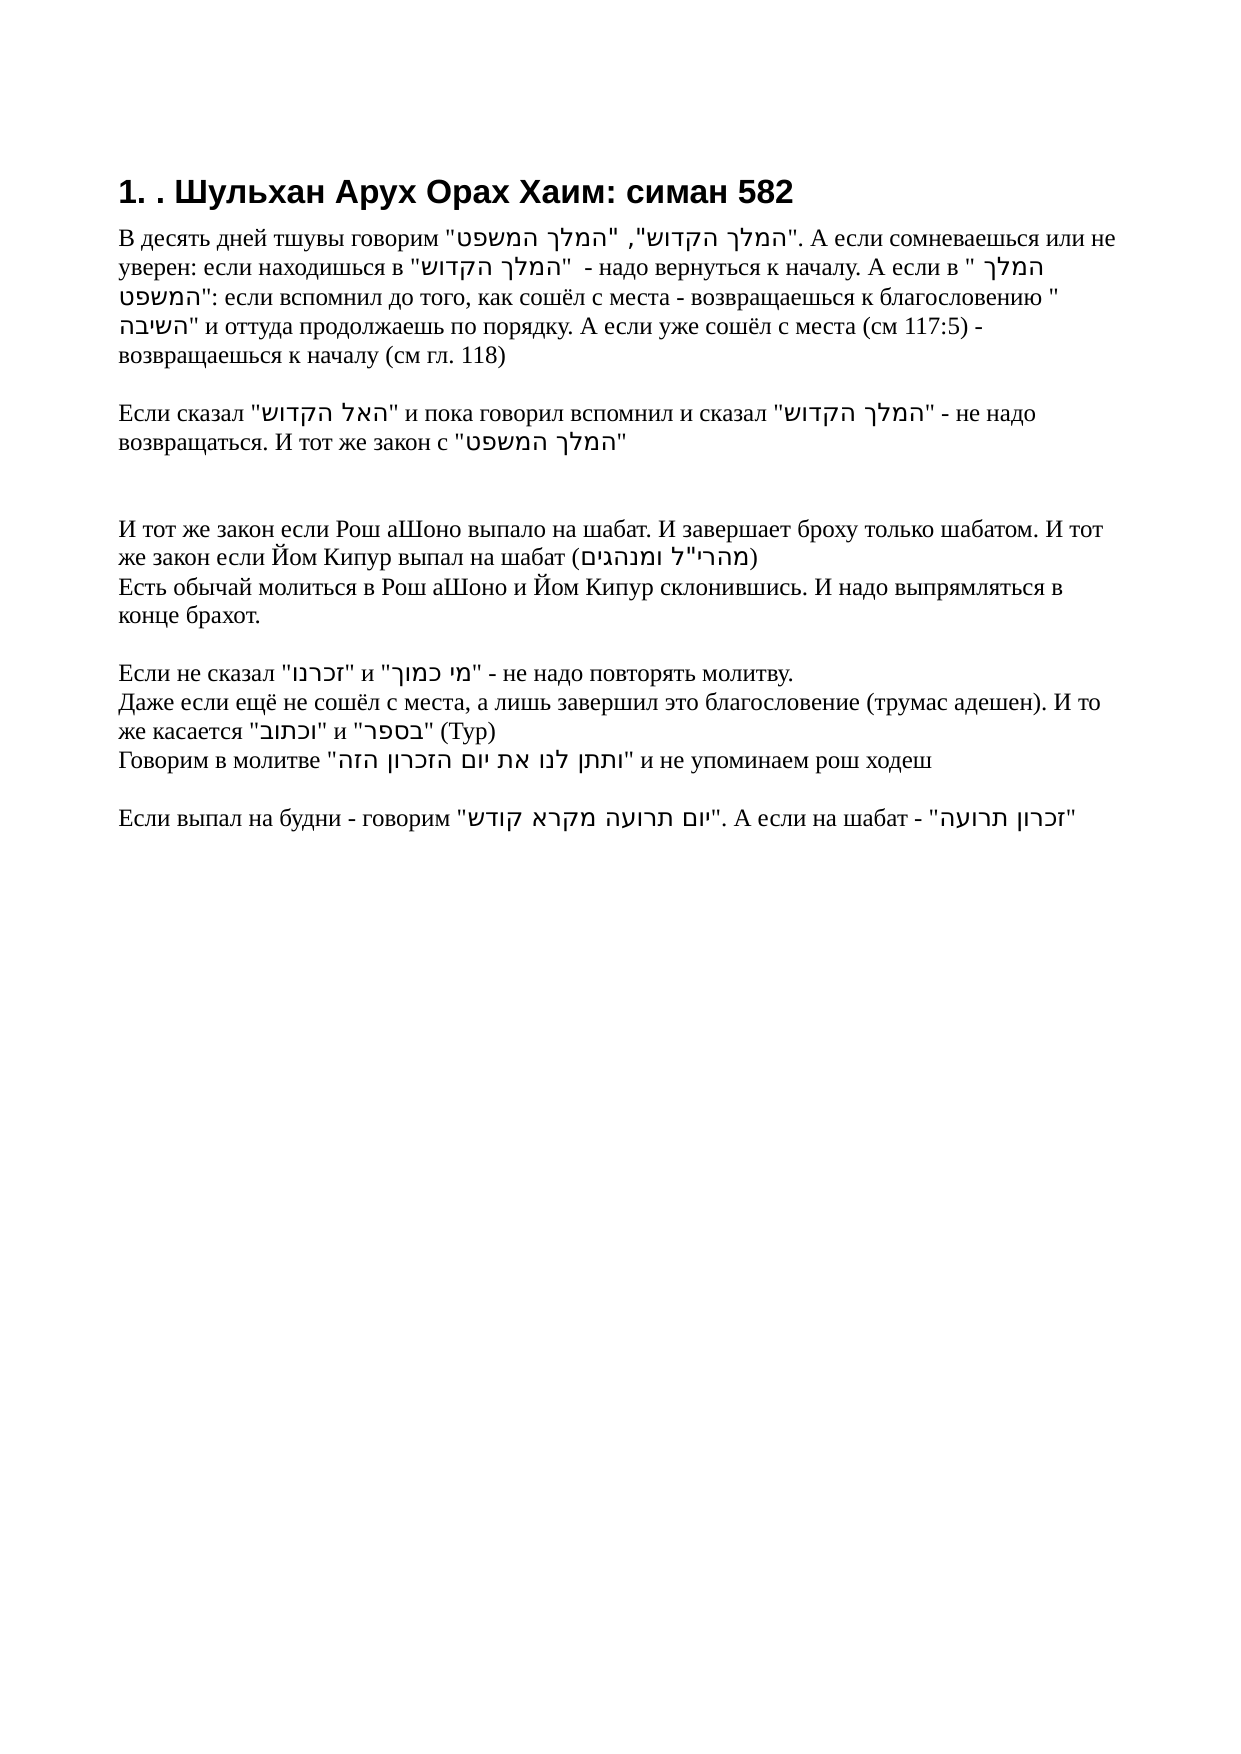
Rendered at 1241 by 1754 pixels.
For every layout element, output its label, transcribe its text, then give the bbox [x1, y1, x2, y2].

text Говорим в молитве "ותתן לנו את יום הזכרון הזה" и не упоминаем рош ходеш [118, 698, 1122, 727]
text Даже если ещё не сошёл с места, а лишь завершил это благословение (трумас адешен). И то же касается "וכתוב" и "בספר" (Тур) [118, 640, 1122, 698]
subtitle . Шульхан Арух Орах Хаим: симан 582 [118, 147, 1122, 176]
text В десять дней тшувы говорим "המלך הקדוש", "המלך המשפט". А если сомневаешься или не уверен: если находишься в "המלך הקדוש" - надо вернуться к началу. А если в "המלך המשפט": если вспомнил до того, как сошёл с места - возвращаешься к благословению "השיבה" и оттуда продолжаешь по порядку. А если уже сошёл с места (см 117:5) - возвращаешься к началу (см гл. 118) [118, 176, 1122, 321]
text Если выпал на будни - говорим "יום תרועה מקרא קודש". А если на шабат - "זכרון תרועה" [118, 756, 1122, 785]
text И тот же закон если Рош аШоно выпало на шабат. И завершает броху только шабатом. И тот же закон если Йом Кипур выпал на шабат (מהרי"ל ומנהגים) [118, 466, 1122, 524]
text Если не сказал "זכרנו" и "מי כמוך" - не надо повторять молитву. [118, 611, 1122, 640]
text Есть обычай молиться в Рош аШоно и Йом Кипур склонившись. И надо выпрямляться в конце брахот. [118, 524, 1122, 582]
text Если сказал "האל הקדוש" и пока говорил вспомнил и сказал "המלך הקדוש" - не надо возвращаться. И тот же закон с "המלך המשפט" [118, 350, 1122, 409]
